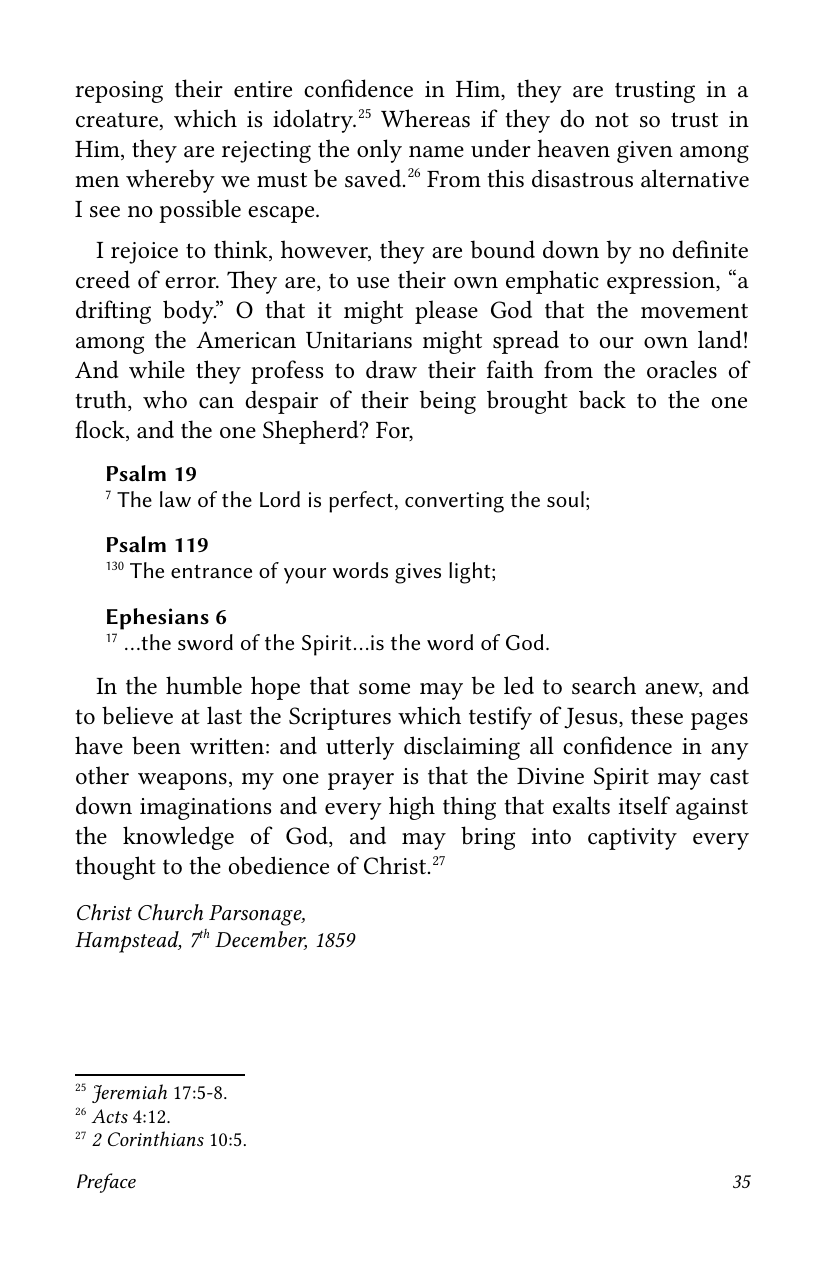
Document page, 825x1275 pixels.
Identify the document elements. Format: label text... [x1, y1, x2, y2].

text Psalm 19 [105, 461, 750, 487]
text I rejoice to think, however, they are bound down by no definite creed of error. They are, to use their own emphatic expression, “a drifting body.” O that it might please God that the movement among the American Unitarians might spread to our own land! And while they profess to draw their faith from the oracles of truth, who can despair of their being brought back to the one flock, and the one Shepherd? For, [75, 237, 750, 444]
text 7 The law of the Lord is perfect, converting the soul; [105, 487, 720, 513]
text Ephesians 6 [105, 604, 750, 630]
text Christ Church Parsonage, [75, 899, 750, 926]
text Psalm 119 [105, 532, 750, 558]
text 2 Corinthians 10:5. [75, 1128, 750, 1152]
text In the humble hope that some may be led to search anew, and to believe at last the Scriptures which testify of Jesus, these pages have been written: and utterly disclaiming all confidence in any other weapons, my one prayer is that the Divine Spirit may cast down imaginations and every high thing that exalts itself against the knowledge of God, and may bring into captivity every thought to the obedience of Christ. [75, 672, 750, 880]
text Hampstead, 7th December, 1859 [75, 927, 750, 953]
text 130 The entrance of your words gives light; [105, 558, 720, 584]
text Acts 4:12. [75, 1104, 750, 1128]
text reposing their entire confidence in Him, they are trusting in a creature, which is idolatry. Whereas if they do not so trust in Him, they are rejecting the only name under heaven given among men whereby we must be saved. From this disastrous alternative I see no possible escape. [75, 75, 750, 223]
text 17 ...the sword of the Spirit...is the word of God. [105, 630, 720, 656]
text Jeremiah 17:5-8. [75, 1081, 750, 1104]
